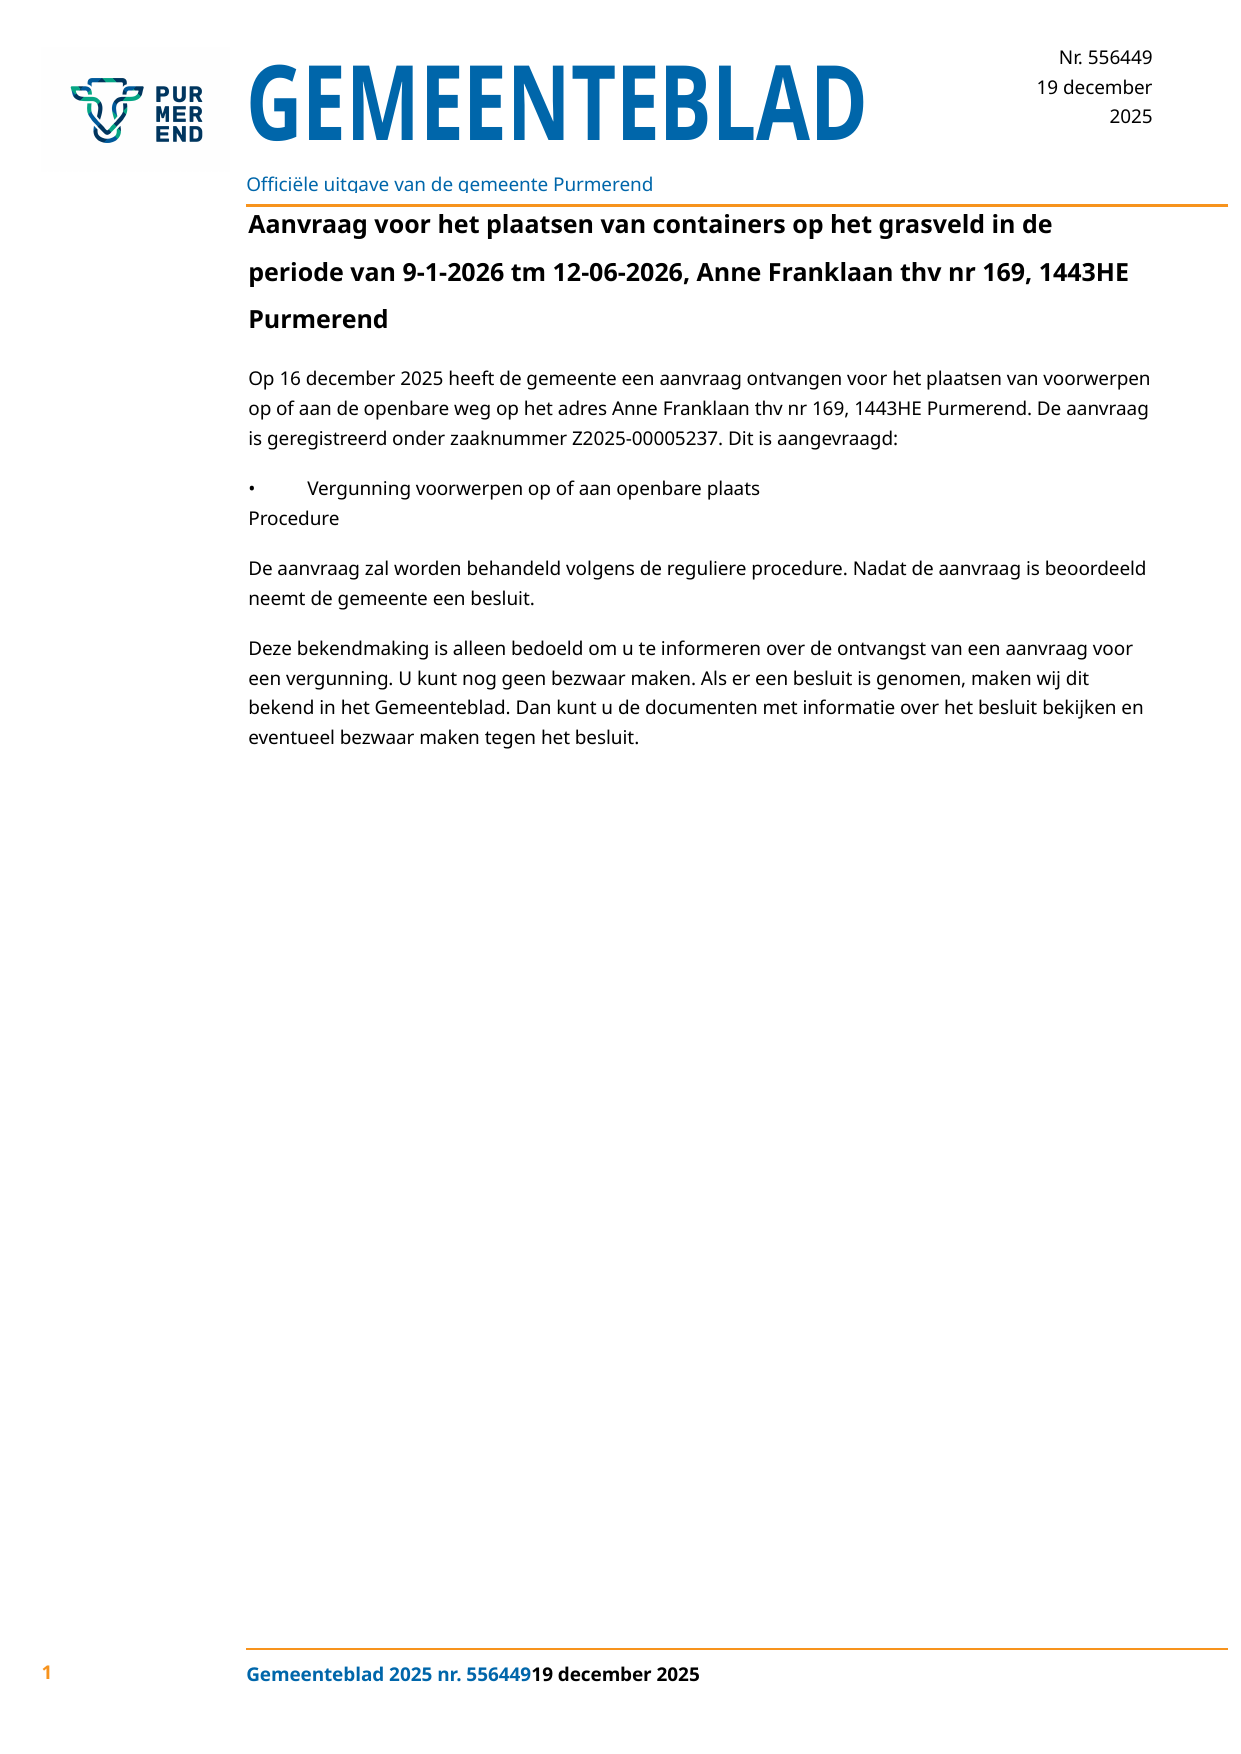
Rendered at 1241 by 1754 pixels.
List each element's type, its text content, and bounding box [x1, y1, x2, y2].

text Op 16 december 2025 heeft de gemeente een aanvraag ontvangen voor het plaatsen van voorwerpen op of aan de openbare weg op het adres Anne Franklaan thv nr 169, 1443HE Purmerend. De aanvraag is geregistreerd onder zaaknummer Z2025-00005237. Dit is aangevraagd: [248, 366, 1152, 450]
text De aanvraag zal worden behandeld volgens de reguliere procedure. Nadat de aanvraag is beoordeeld neemt de gemeente een besluit. [248, 555, 1152, 610]
text Procedure [248, 505, 1152, 530]
text Aanvraag voor het plaatsen van containers op het grasveld in de periode van 9-1-2026 tm 12-06-2026, Anne Franklaan thv nr 169, 1443HE Purmerend [248, 207, 1152, 336]
text Deze bekendmaking is alleen bedoeld om u te informeren over de ontvangst van een aanvraag voor een vergunning. U kunt nog geen bezwaar maken. Als er een besluit is genomen, maken wij dit bekend in het Gemeenteblad. Dan kunt u de documenten met informatie over het besluit bekijken en eventueel bezwaar maken tegen het besluit. [248, 635, 1152, 749]
picture [41, 47, 231, 172]
list Vergunning voorwerpen op of aan openbare plaats [248, 475, 1152, 501]
